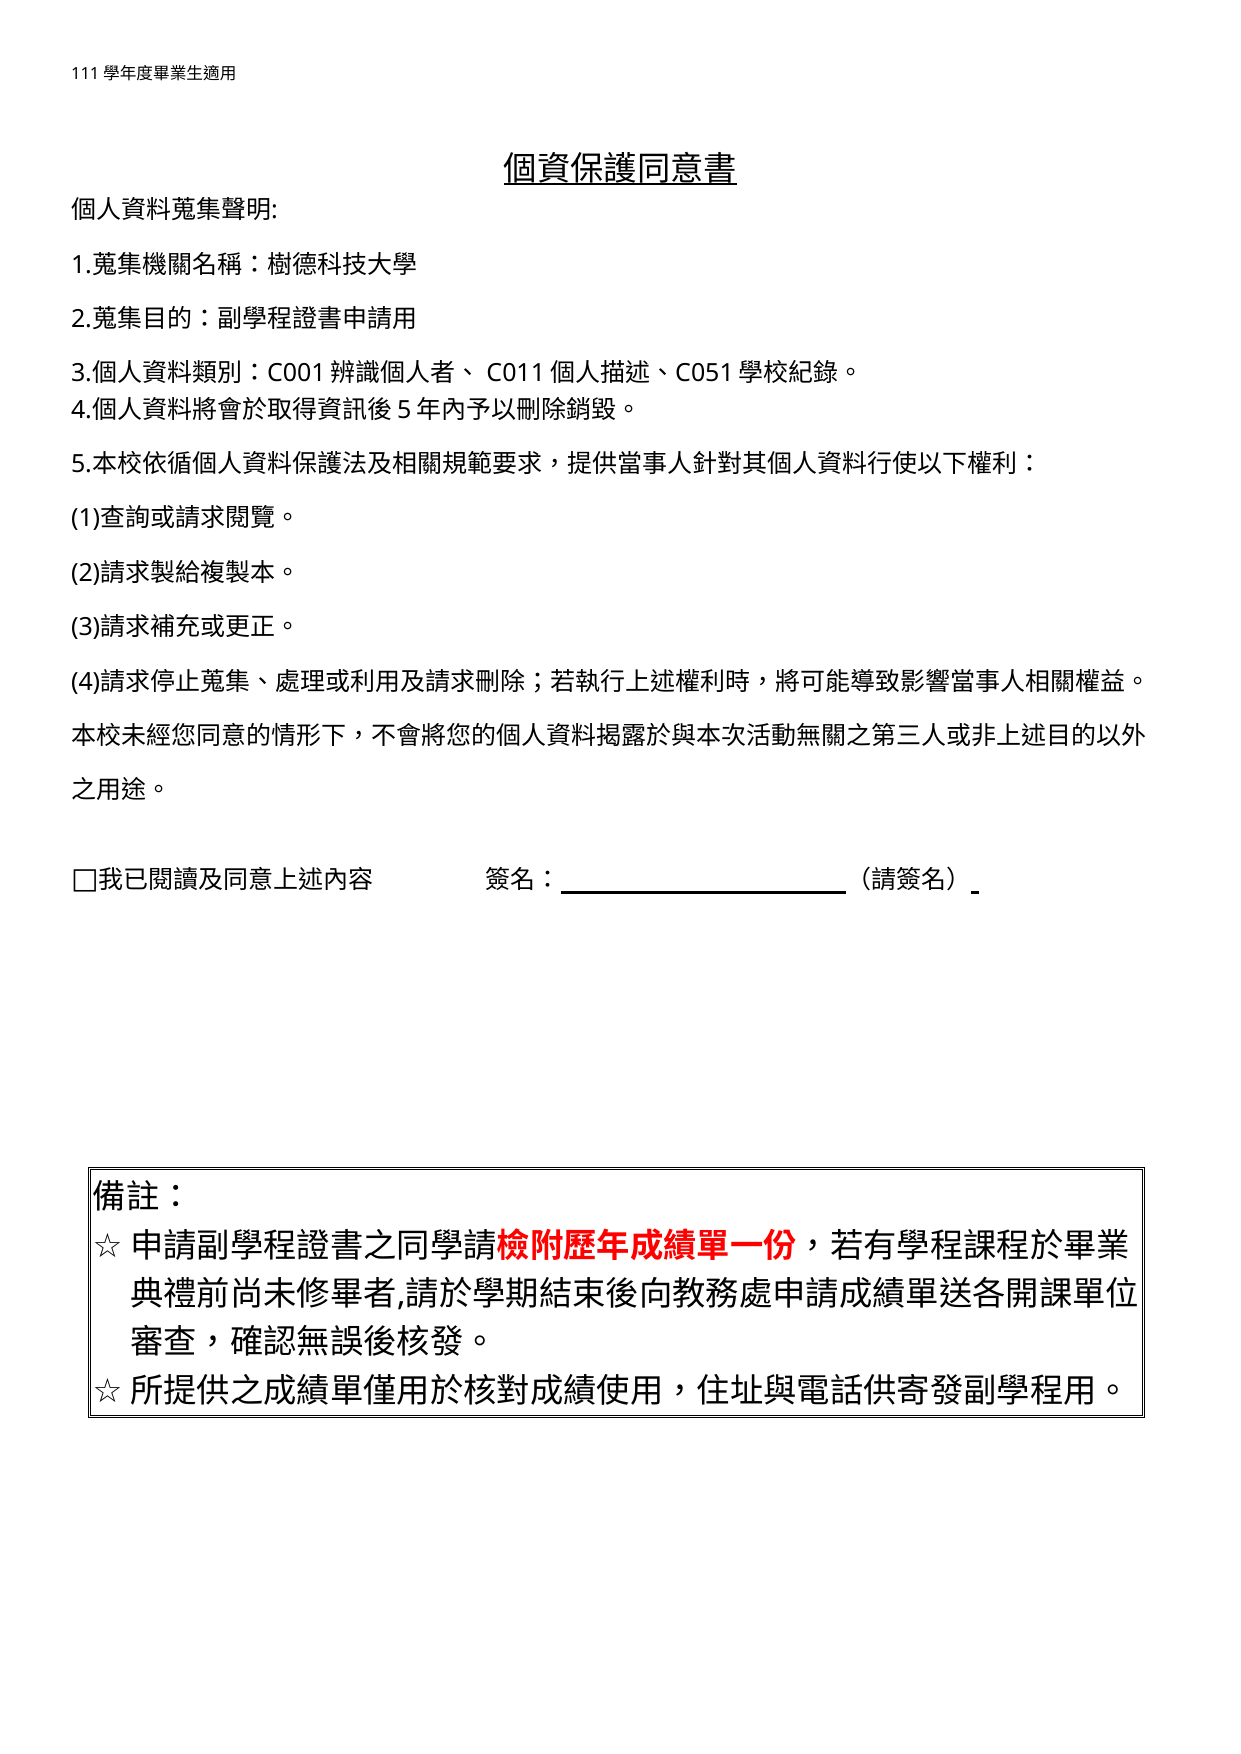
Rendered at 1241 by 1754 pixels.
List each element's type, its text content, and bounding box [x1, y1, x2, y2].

text 4.個人資料將會於取得資訊後5年內予以刪除銷毀。 [71, 389, 1169, 425]
text 2.蒐集目的：副學程證書申請用 [71, 298, 1169, 335]
text 1.蒐集機關名稱：樹德科技大學 [71, 244, 1169, 280]
text 個人資料蒐集聲明: [71, 190, 1169, 226]
text (4)請求停止蒐集、處理或利用及請求刪除；若執行上述權利時，將可能導致影響當事人相關權益。本校未經您同意的情形下，不會將您的個人資料揭露於與本次活動無關之第三人或非上述目的以外 [71, 661, 1169, 752]
list 申請副學程證書之同學請檢附歷年成績單一份，若有學程課程於畢業典禮前尚未修畢者,請於學期結束後向教務處申請成績單送各開課單位審查，確認無誤後核發。 [92, 1218, 1141, 1363]
text □我已閱讀及同意上述內容 簽名： （請簽名） [71, 857, 1169, 897]
text (2)請求製給複製本。 [71, 552, 1169, 588]
text 個資保護同意書 [71, 142, 1169, 190]
list 所提供之成績單僅用於核對成績使用，住址與電話供寄發副學程用。 [92, 1363, 1141, 1412]
text (3)請求補充或更正。 [71, 607, 1169, 643]
text 5.本校依循個人資料保護法及相關規範要求，提供當事人針對其個人資料行使以下權利： [71, 443, 1169, 480]
text 3.個人資料類別：C001辨識個人者、 C011個人描述、C051學校紀錄。 [71, 353, 1169, 389]
text 備註： [92, 1170, 1141, 1218]
text (1)查詢或請求閱覽。 [71, 498, 1169, 534]
text 之用途。 [71, 770, 1169, 806]
